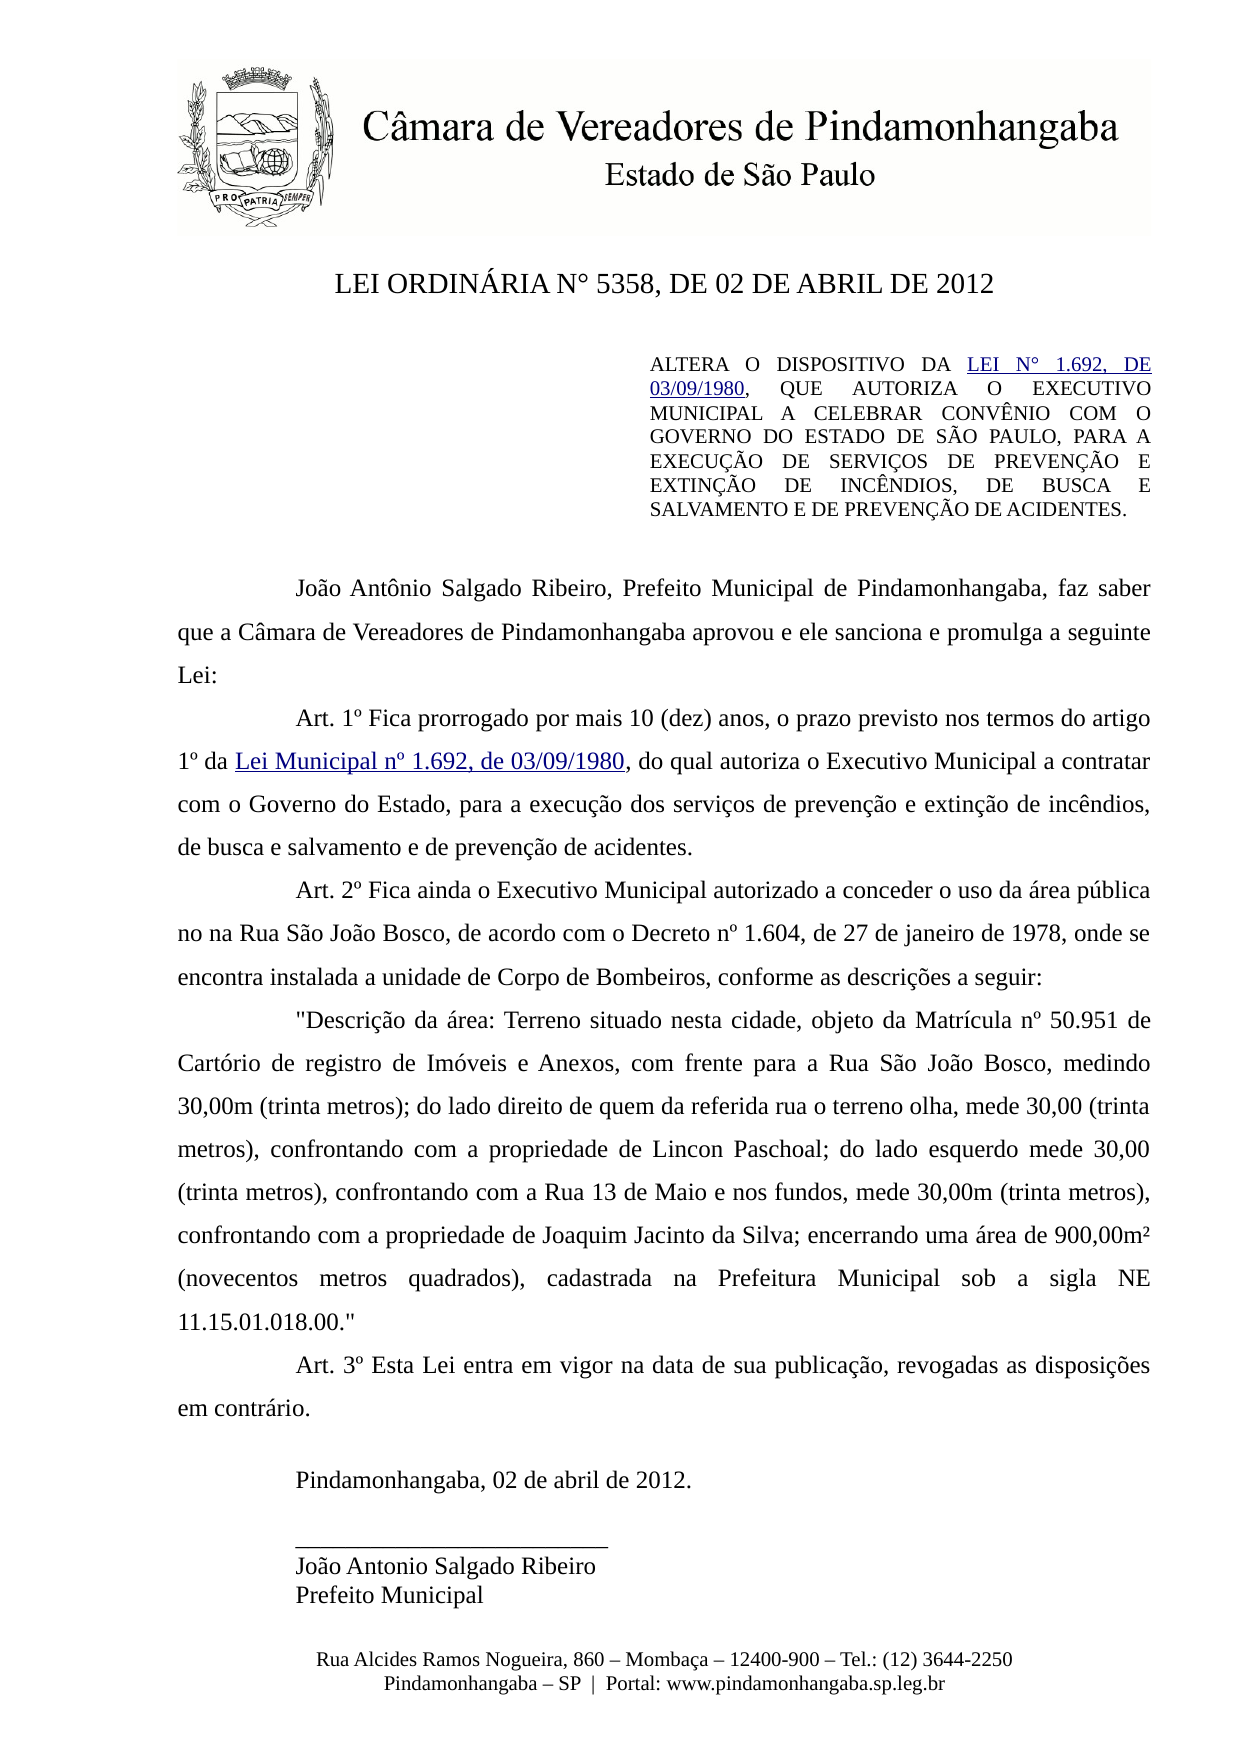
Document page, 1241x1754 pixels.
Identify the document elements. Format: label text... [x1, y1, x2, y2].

text LEI ORDINÁRIA N° 5358, de 02 de abril de 2012 [177, 266, 1152, 299]
text Art. 1º Fica prorrogado por mais 10 (dez) anos, o prazo previsto nos termos do artigo 1º da Lei Municipal nº 1.692, de 03/09/1980, do qual autoriza o Executivo Municipal a contratar com o Governo do Estado, para a execução dos serviços de prevenção e extinção de incêndios, de busca e salvamento e de prevenção de acidentes. [177, 703, 1152, 861]
text _________________________ [177, 1522, 1152, 1551]
picture [177, 59, 1152, 236]
text João Antônio Salgado Ribeiro, Prefeito Municipal de Pindamonhangaba, faz saber que a Câmara de Vereadores de Pindamonhangaba aprovou e ele sanciona e promulga a seguinte Lei: [177, 573, 1152, 688]
text ALTERA O DISPOSITIVO DA LEI N° 1.692, DE 03/09/1980, QUE AUTORIZA O EXECUTIVO MUNICIPAL A CELEBRAR CONVÊNIO COM O GOVERNO DO ESTADO DE SÃO PAULO, PARA A EXECUÇÃO DE SERVIÇOS DE PREVENÇÃO E EXTINÇÃO DE INCÊNDIOS, DE BUSCA E SALVAMENTO E DE PREVENÇÃO DE ACIDENTES. [649, 352, 1152, 521]
text Art. 2º Fica ainda o Executivo Municipal autorizado a conceder o uso da área pública no na Rua São João Bosco, de acordo com o Decreto nº 1.604, de 27 de janeiro de 1978, onde se encontra instalada a unidade de Corpo de Bombeiros, conforme as descrições a seguir: [177, 875, 1152, 990]
text Art. 3º Esta Lei entra em vigor na data de sua publicação, revogadas as disposições em contrário. [177, 1350, 1152, 1422]
text Prefeito Municipal [177, 1580, 1152, 1608]
text Pindamonhangaba, 02 de abril de 2012. [177, 1465, 1152, 1493]
text "Descrição da área: Terreno situado nesta cidade, objeto da Matrícula nº 50.951 de Cartório de registro de Imóveis e Anexos, com frente para a Rua São João Bosco, medindo 30,00m (trinta metros); do lado direito de quem da referida rua o terreno olha, mede 30,00 (trinta metros), confrontando com a propriedade de Lincon Paschoal; do lado esquerdo mede 30,00 (trinta metros), confrontando com a Rua 13 de Maio e nos fundos, mede 30,00m (trinta metros), confrontando com a propriedade de Joaquim Jacinto da Silva; encerrando uma área de 900,00m² (novecentos metros quadrados), cadastrada na Prefeitura Municipal sob a sigla NE 11.15.01.018.00." [177, 1005, 1152, 1335]
text João Antonio Salgado Ribeiro [177, 1551, 1152, 1580]
